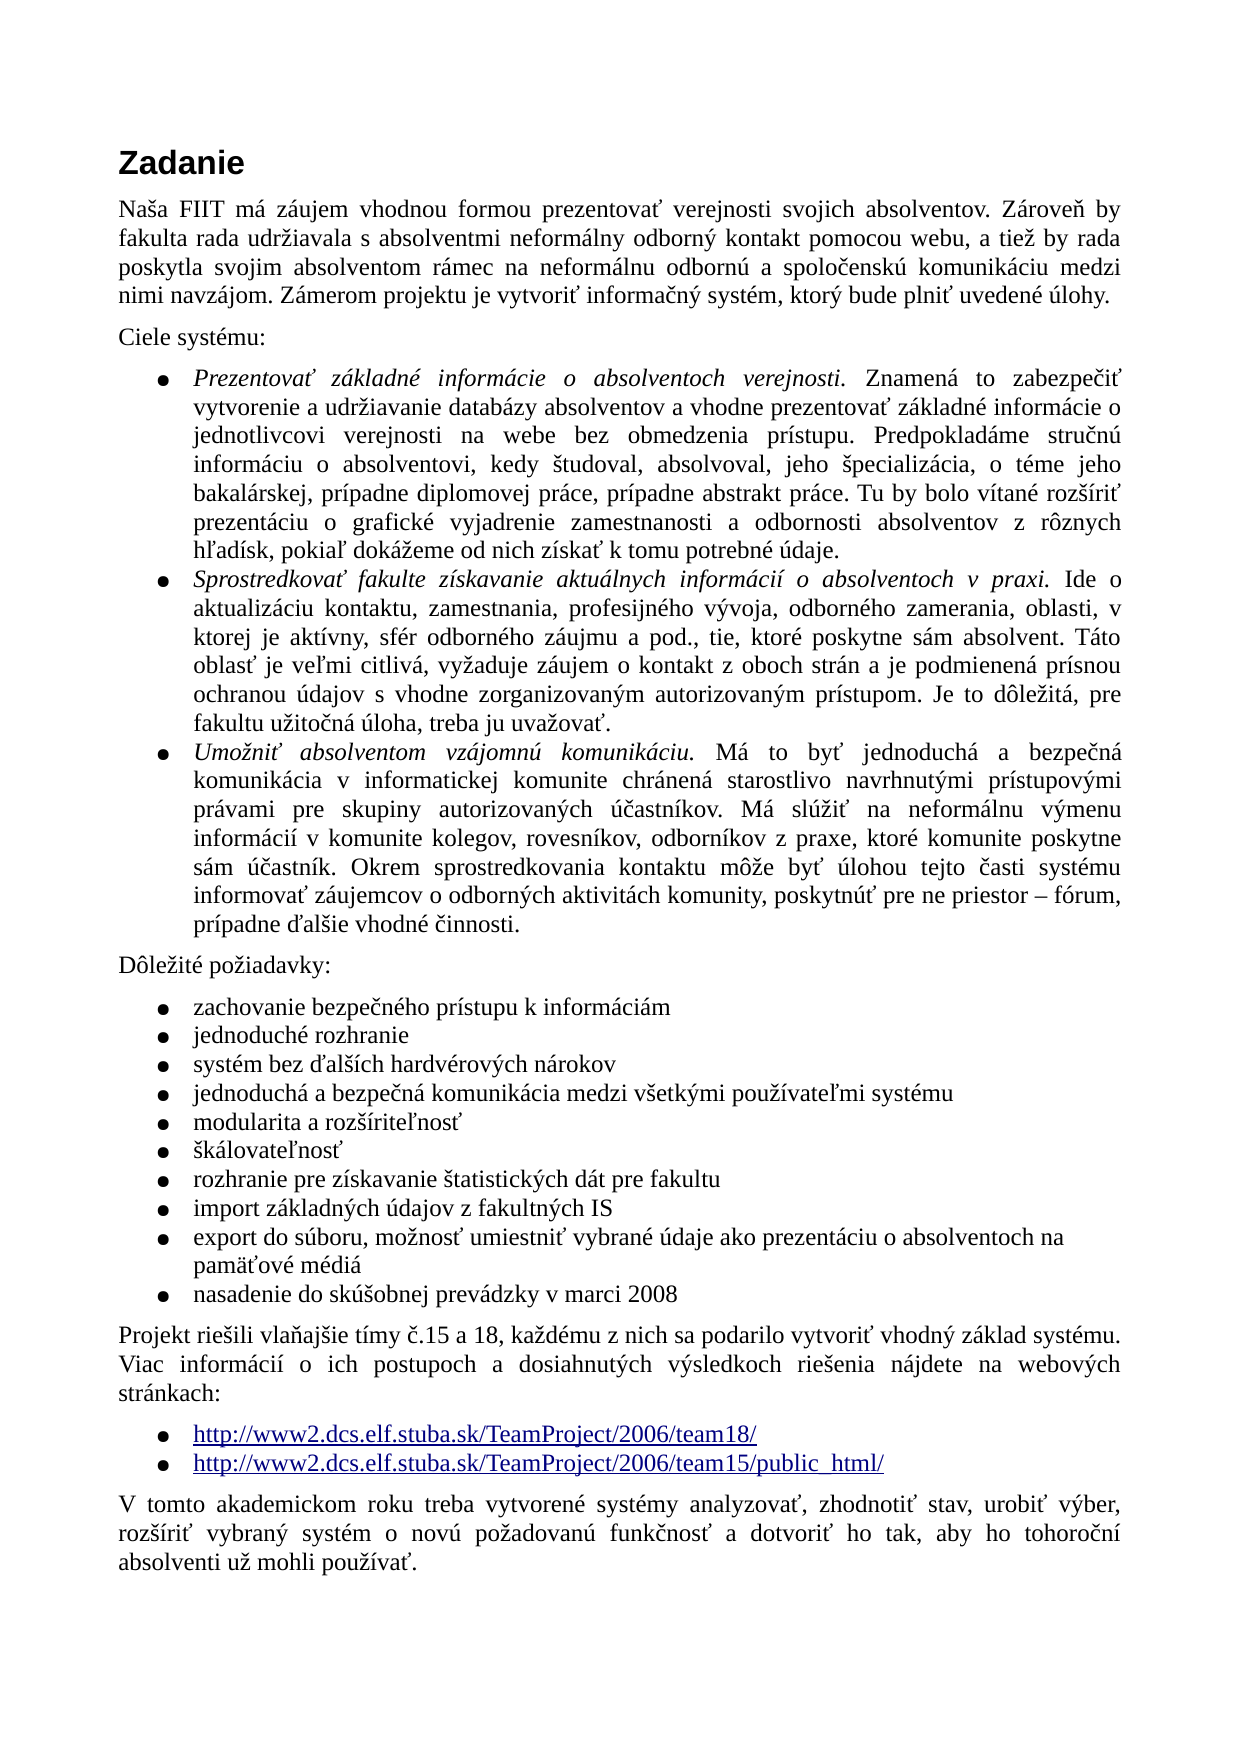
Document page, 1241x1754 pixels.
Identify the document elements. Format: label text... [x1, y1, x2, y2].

list Sprostredkovať fakulte získavanie aktuálnych informácií o absolventoch v praxi. Ide o aktualizáciu kontaktu, zamestnania, profesijného vývoja, odborného zamerania, oblasti, v ktorej je aktívny, sfér odborného záujmu a pod., tie, ktoré poskytne sám absolvent. Táto oblasť je veľmi citlivá, vyžaduje záujem o kontakt z oboch strán a je podmienená prísnou ochranou údajov s vhodne zorganizovaným autorizovaným prístupom. Je to dôležitá, pre fakultu užitočná úloha, treba ju uvažovať. [156, 564, 1122, 737]
list zachovanie bezpečného prístupu k informáciám [156, 992, 1122, 1021]
text Dôležité požiadavky: [118, 951, 1122, 979]
list modularita a rozšíriteľnosť [156, 1107, 1122, 1136]
list http://www2.dcs.elf.stuba.sk/TeamProject/2006/team18/ [156, 1419, 1122, 1448]
list export do súboru, možnosť umiestniť vybrané údaje ako prezentáciu o absolventoch na pamäťové médiá [156, 1222, 1122, 1279]
list systém bez ďalších hardvérových nárokov [156, 1049, 1122, 1078]
list http://www2.dcs.elf.stuba.sk/TeamProject/2006/team15/public_html/ [156, 1448, 1122, 1477]
list nasadenie do skúšobnej prevádzky v marci 2008 [156, 1279, 1122, 1308]
subtitle Zadanie [118, 143, 1122, 182]
list Prezentovať základné informácie o absolventoch verejnosti. Znamená to zabezpečiť vytvorenie a udržiavanie databázy absolventov a vhodne prezentovať základné informácie o jednotlivcovi verejnosti na webe bez obmedzenia prístupu. Predpokladáme stručnú informáciu o absolventovi, kedy študoval, absolvoval, jeho špecializácia, o téme jeho bakalárskej, prípadne diplomovej práce, prípadne abstrakt práce. Tu by bolo vítané rozšíriť prezentáciu o grafické vyjadrenie zamestnanosti a odbornosti absolventov z rôznych hľadísk, pokiaľ dokážeme od nich získať k tomu potrebné údaje. [156, 363, 1122, 564]
list škálovateľnosť [156, 1136, 1122, 1164]
list Umožniť absolventom vzájomnú komunikáciu. Má to byť jednoduchá a bezpečná komunikácia v informatickej komunite chránená starostlivo navrhnutými prístupovými právami pre skupiny autorizovaných účastníkov. Má slúžiť na neformálnu výmenu informácií v komunite kolegov, rovesníkov, odborníkov z praxe, ktoré komunite poskytne sám účastník. Okrem sprostredkovania kontaktu môže byť úlohou tejto časti systému informovať záujemcov o odborných aktivitách komunity, poskytnúť pre ne priestor – fórum, prípadne ďalšie vhodné činnosti. [156, 737, 1122, 938]
list jednoduchá a bezpečná komunikácia medzi všetkými používateľmi systému [156, 1078, 1122, 1107]
text Projekt riešili vlaňajšie tímy č.15 a 18, každému z nich sa podarilo vytvoriť vhodný základ systému. Viac informácií o ich postupoch a dosiahnutých výsledkoch riešenia nájdete na webových stránkach: [118, 1321, 1122, 1407]
text Ciele systému: [118, 322, 1122, 351]
list rozhranie pre získavanie štatistických dát pre fakultu [156, 1164, 1122, 1193]
list import základných údajov z fakultných IS [156, 1193, 1122, 1222]
list jednoduché rozhranie [156, 1021, 1122, 1049]
text V tomto akademickom roku treba vytvorené systémy analyzovať, zhodnotiť stav, urobiť výber, rozšíriť vybraný systém o novú požadovanú funkčnosť a dotvoriť ho tak, aby ho tohoroční absolventi už mohli používať. [118, 1489, 1122, 1576]
text Naša FIIT má záujem vhodnou formou prezentovať verejnosti svojich absolventov. Zároveň by fakulta rada udržiavala s absolventmi neformálny odborný kontakt pomocou webu, a tiež by rada poskytla svojim absolventom rámec na neformálnu odbornú a spoločenskú komunikáciu medzi nimi navzájom. Zámerom projektu je vytvoriť informačný systém, ktorý bude plniť uvedené úlohy. [118, 194, 1122, 309]
